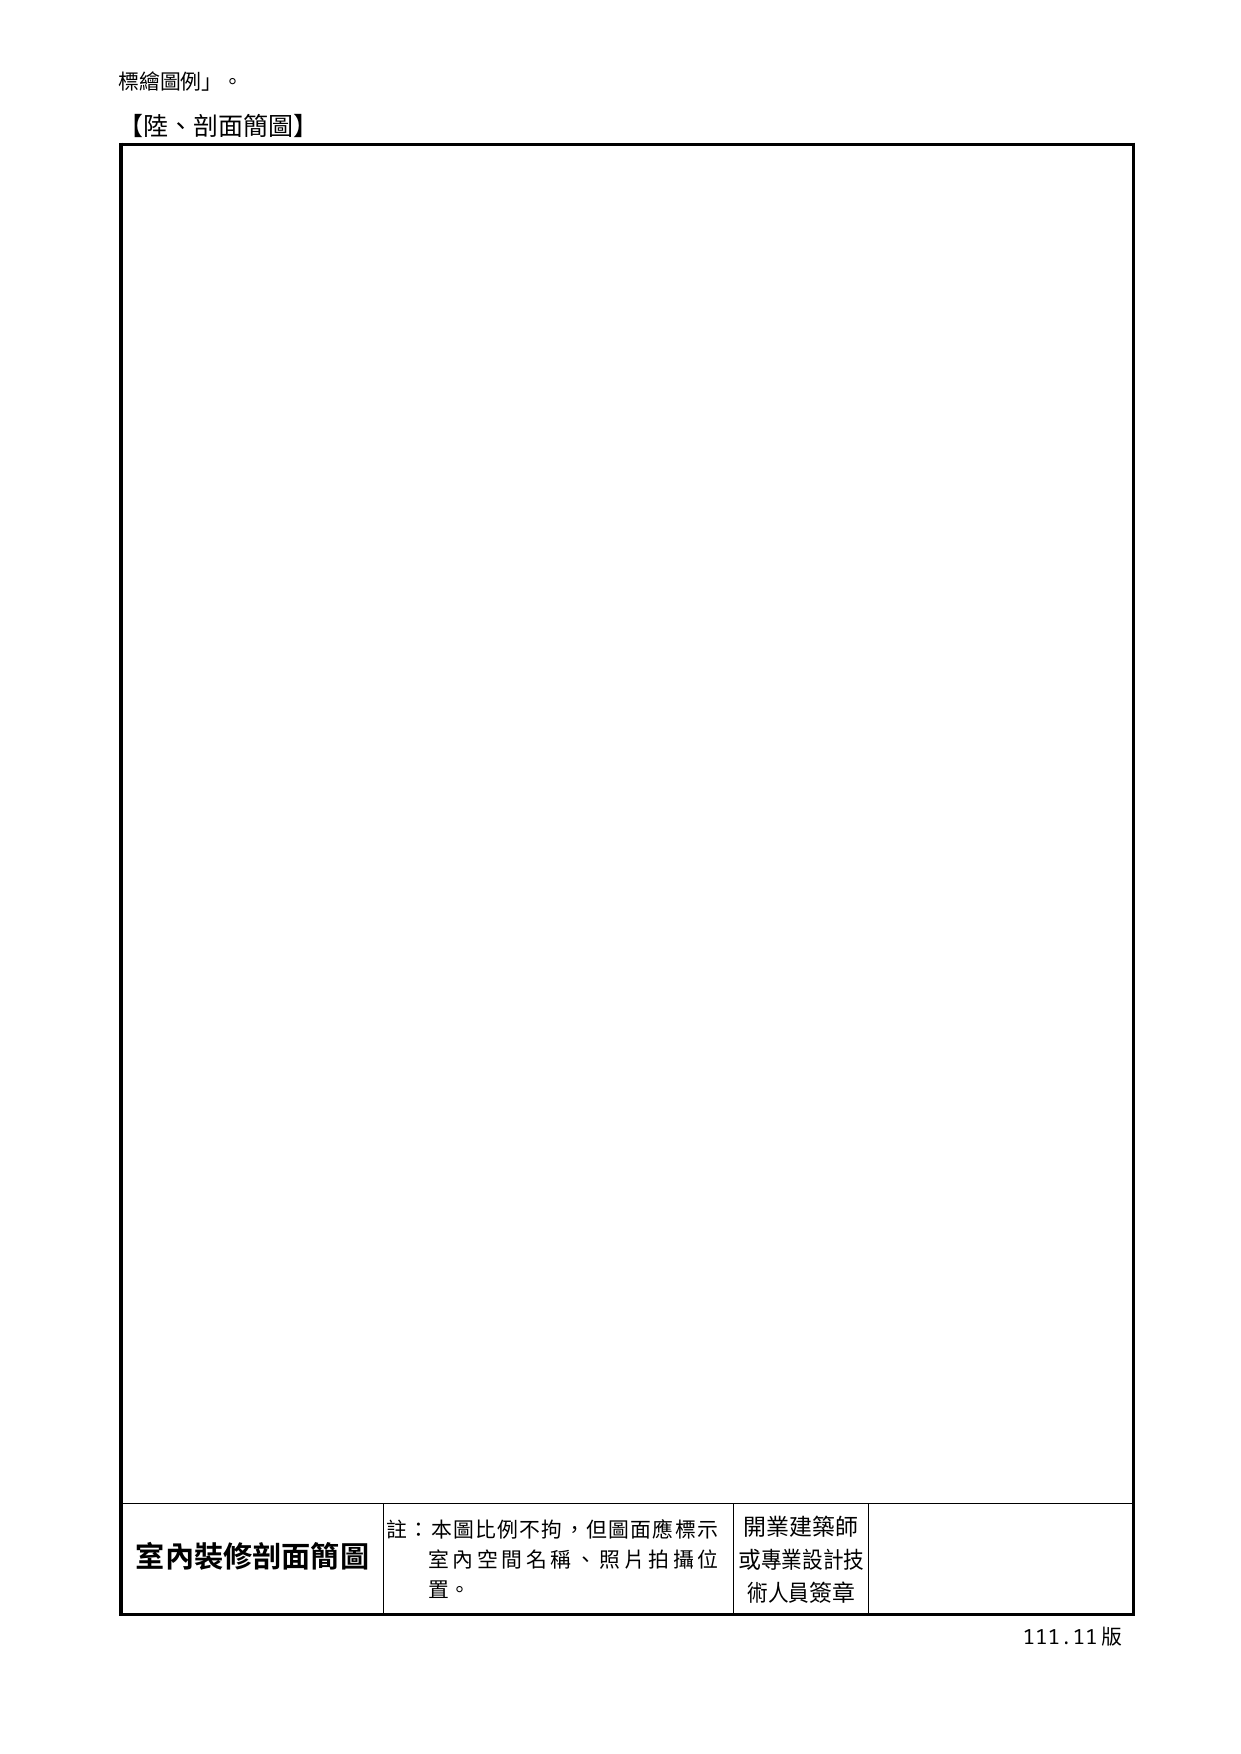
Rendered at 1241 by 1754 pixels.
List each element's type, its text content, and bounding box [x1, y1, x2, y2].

table_cell 註：本圖比例不拘，但圖面應標示室內空間名稱、照片拍攝位置。 [384, 1504, 733, 1613]
table_header [123, 146, 1132, 1503]
text 【陸、剖面簡圖】 [118, 106, 1122, 142]
text 標繪圖例」。 [118, 71, 1122, 94]
table_cell [869, 1504, 1132, 1613]
table_cell 開業建築師或專業設計技術人員簽章 [734, 1504, 868, 1613]
table_cell 室內裝修剖面簡圖 [123, 1504, 383, 1613]
